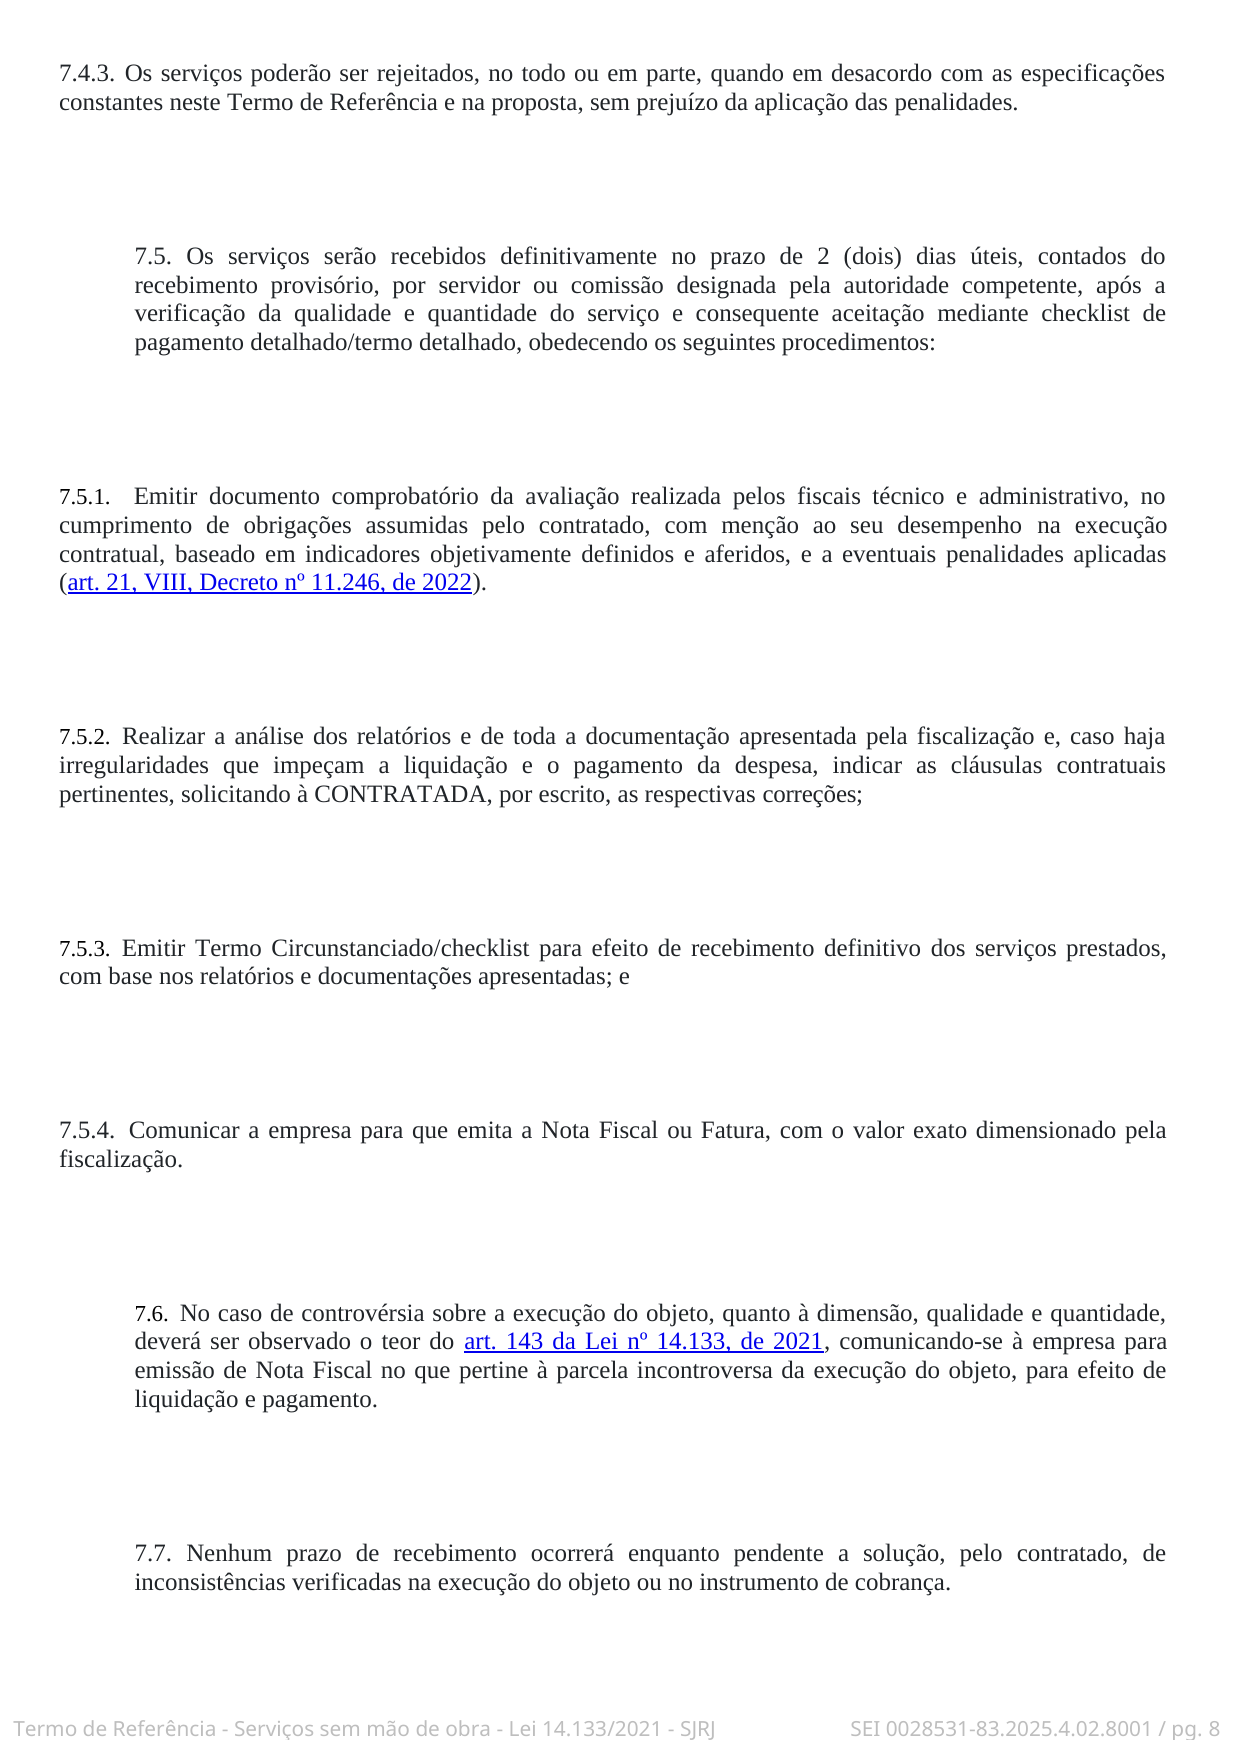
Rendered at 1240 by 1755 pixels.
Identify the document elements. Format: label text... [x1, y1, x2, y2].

list Emitir documento comprobatório da avaliação realizada pelos fiscais técnico e administrativo, no cumprimento de obrigações assumidas pelo contratado, com menção ao seu desempenho na execução contratual, baseado em indicadores objetivamente definidos e aferidos, e a eventuais penalidades aplicadas (art. 21, VIII, Decreto nº 11.246, de 2022). [59, 481, 1167, 596]
list No caso de controvérsia sobre a execução do objeto, quanto à dimensão, qualidade e quantidade, deverá ser observado o teor do art. 143 da Lei nº 14.133, de 2021, comunicando-se à empresa para emissão de Nota Fiscal no que pertine à parcela incontroversa da execução do objeto, para efeito de liquidação e pagamento. [134, 1298, 1168, 1413]
list Comunicar a empresa para que emita a Nota Fiscal ou Fatura, com o valor exato dimensionado pela fiscalização. [59, 1115, 1168, 1173]
list Nenhum prazo de recebimento ocorrerá enquanto pendente a solução, pelo contratado, de inconsistências verificadas na execução do objeto ou no instrumento de cobrança. [134, 1538, 1167, 1595]
list Emitir Termo Circunstanciado/checklist para efeito de recebimento definitivo dos serviços prestados, com base nos relatórios e documentações apresentadas; e [59, 933, 1167, 990]
list Realizar a análise dos relatórios e de toda a documentação apresentada pela fiscalização e, caso haja irregularidades que impeçam a liquidação e o pagamento da despesa, indicar as cláusulas contratuais pertinentes, solicitando à CONTRATADA, por escrito, as respectivas correções; [59, 721, 1167, 807]
list Os serviços serão recebidos definitivamente no prazo de 2 (dois) dias úteis, contados do recebimento provisório, por servidor ou comissão designada pela autoridade competente, após a verificação da qualidade e quantidade do serviço e consequente aceitação mediante checklist de pagamento detalhado/termo detalhado, obedecendo os seguintes procedimentos: [134, 241, 1167, 356]
list Os serviços poderão ser rejeitados, no todo ou em parte, quando em desacordo com as especificações constantes neste Termo de Referência e na proposta, sem prejuízo da aplicação das penalidades. [59, 58, 1167, 116]
